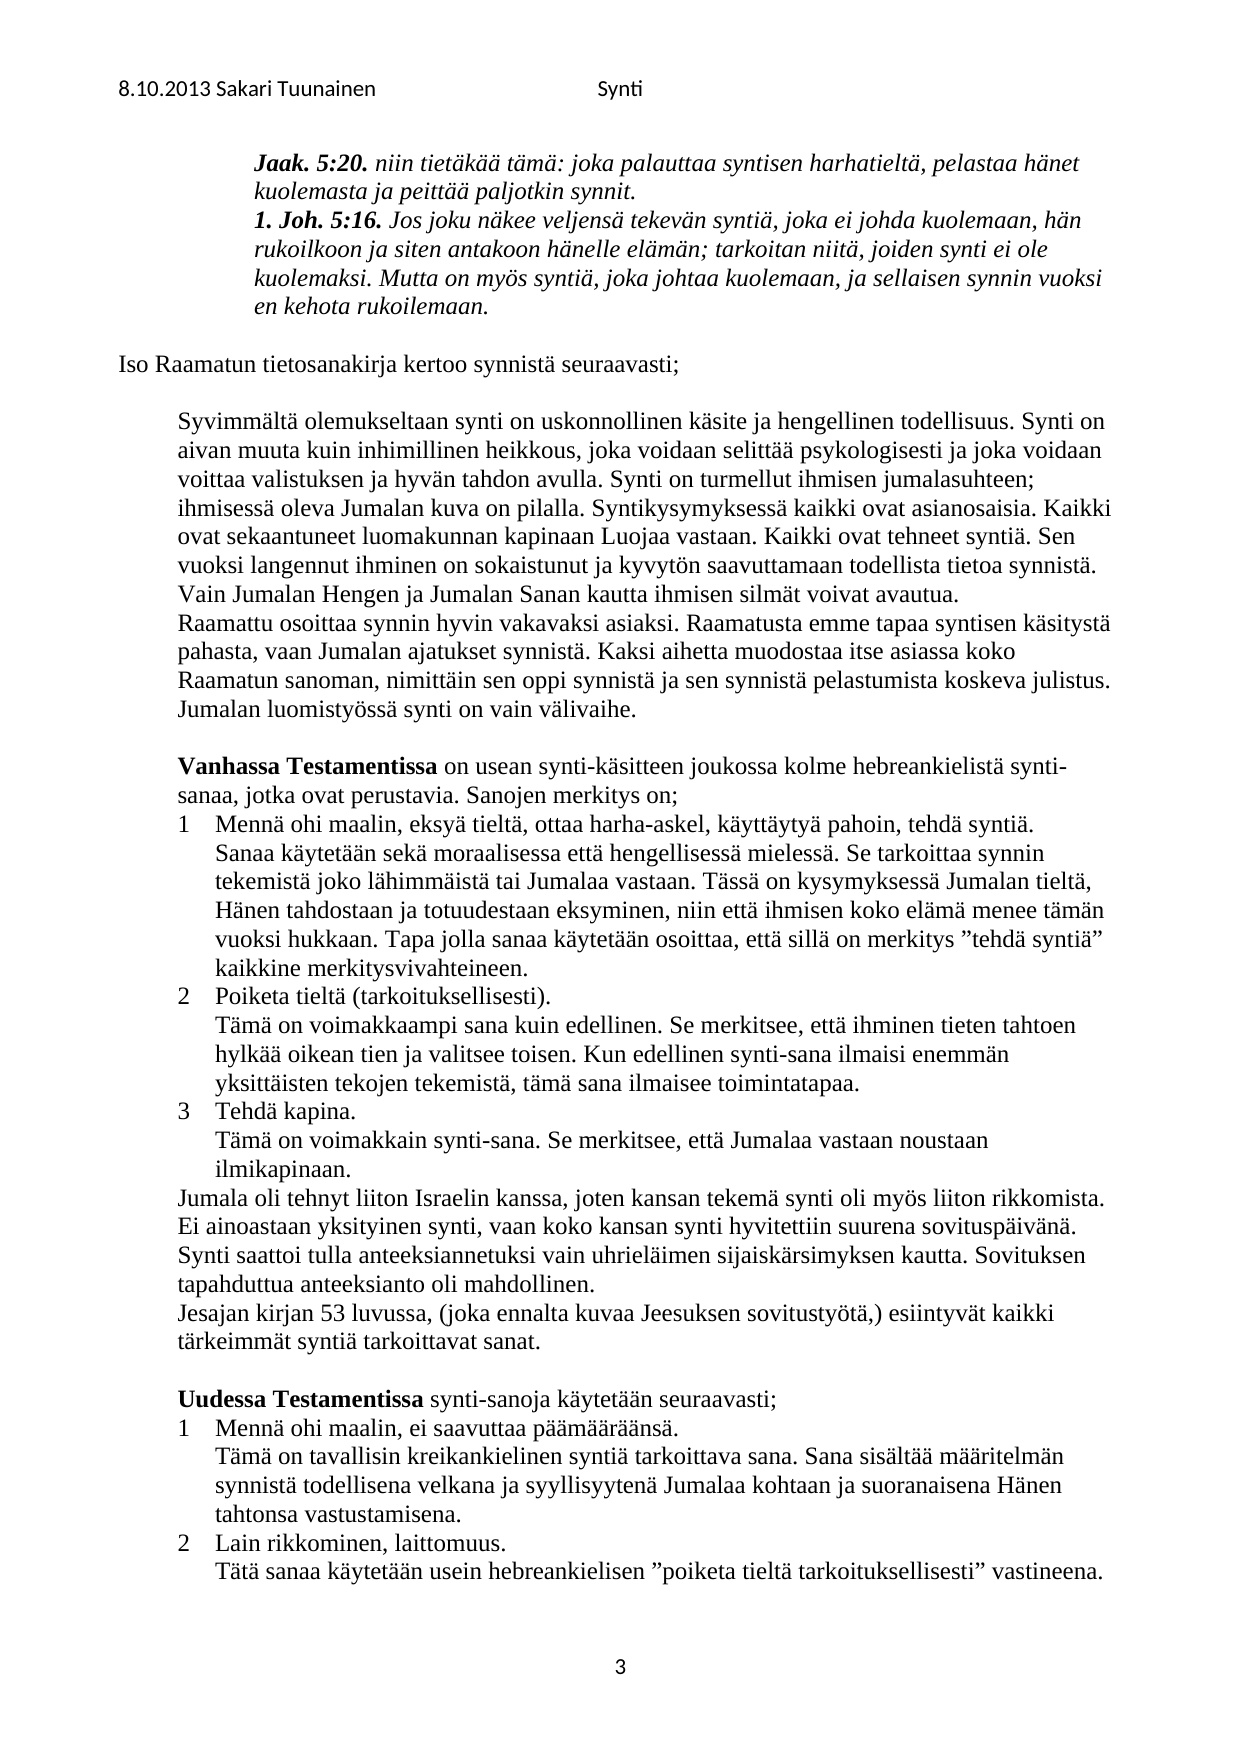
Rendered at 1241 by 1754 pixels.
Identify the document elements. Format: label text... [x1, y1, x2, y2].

text Syvimmältä olemukseltaan synti on uskonnollinen käsite ja hengellinen todellisuus. Synti on aivan muuta kuin inhimillinen heikkous, joka voidaan selittää psykologisesti ja joka voidaan voittaa valistuksen ja hyvän tahdon avulla. Synti on turmellut ihmisen jumalasuhteen; ihmisessä oleva Jumalan kuva on pilalla. Syntikysymyksessä kaikki ovat asianosaisia. Kaikki ovat sekaantuneet luomakunnan kapinaan Luojaa vastaan. Kaikki ovat tehneet syntiä. Sen vuoksi langennut ihminen on sokaistunut ja kyvytön saavuttamaan todellista tietoa synnistä. Vain Jumalan Hengen ja Jumalan Sanan kautta ihmisen silmät voivat avautua. [177, 406, 1122, 608]
text Tämä on voimakkaampi sana kuin edellinen. Se merkitsee, että ihminen tieten tahtoen hylkää oikean tien ja valitsee toisen. Kun edellinen synti-sana ilmaisi enemmän yksittäisten tekojen tekemistä, tämä sana ilmaisee toimintatapaa. [215, 1010, 1122, 1096]
text Tämä on voimakkain synti-sana. Se merkitsee, että Jumalaa vastaan noustaan ilmikapinaan. [215, 1125, 1122, 1183]
text Jesajan kirjan 53 luvussa, (joka ennalta kuvaa Jeesuksen sovitustyötä,) esiintyvät kaikki tärkeimmät syntiä tarkoittavat sanat. [177, 1298, 1122, 1355]
text Sanaa käytetään sekä moraalisessa että hengellisessä mielessä. Se tarkoittaa synnin tekemistä joko lähimmäistä tai Jumalaa vastaan. Tässä on kysymyksessä Jumalan tieltä, Hänen tahdostaan ja totuudestaan eksyminen, niin että ihmisen koko elämä menee tämän vuoksi hukkaan. Tapa jolla sanaa käytetään osoittaa, että sillä on merkitys ”tehdä syntiä” kaikkine merkitysvivahteineen. [215, 838, 1122, 981]
text Uudessa Testamentissa synti-sanoja käytetään seuraavasti; [177, 1384, 1122, 1413]
text Iso Raamatun tietosanakirja kertoo synnistä seuraavasti; [118, 349, 1122, 378]
list Lain rikkominen, laittomuus. [177, 1528, 1122, 1556]
list Mennä ohi maalin, eksyä tieltä, ottaa harha-askel, käyttäytyä pahoin, tehdä syntiä. [177, 809, 1122, 838]
text Vanhassa Testamentissa on usean synti-käsitteen joukossa kolme hebreankielistä synti-sanaa, jotka ovat perustavia. Sanojen merkitys on; [177, 751, 1122, 809]
list Mennä ohi maalin, ei saavuttaa päämääräänsä. [177, 1413, 1122, 1441]
list Poiketa tieltä (tarkoituksellisesti). [177, 981, 1122, 1010]
text Jaak. 5:20. niin tietäkää tämä: joka palauttaa syntisen harhatieltä, pelastaa hänet kuolemasta ja peittää paljotkin synnit. [254, 148, 1122, 205]
list Tehdä kapina. [177, 1096, 1122, 1125]
text Tätä sanaa käytetään usein hebreankielisen ”poiketa tieltä tarkoituksellisesti” vastineena. [215, 1556, 1122, 1585]
text Raamattu osoittaa synnin hyvin vakavaksi asiaksi. Raamatusta emme tapaa syntisen käsitystä pahasta, vaan Jumalan ajatukset synnistä. Kaksi aihetta muodostaa itse asiassa koko Raamatun sanoman, nimittäin sen oppi synnistä ja sen synnistä pelastumista koskeva julistus. Jumalan luomistyössä synti on vain välivaihe. [177, 608, 1122, 723]
text 1. Joh. 5:16. Jos joku näkee veljensä tekevän syntiä, joka ei johda kuolemaan, hän rukoilkoon ja siten antakoon hänelle elämän; tarkoitan niitä, joiden synti ei ole kuolemaksi. Mutta on myös syntiä, joka johtaa kuolemaan, ja sellaisen synnin vuoksi en kehota rukoilemaan. [254, 205, 1122, 320]
text Jumala oli tehnyt liiton Israelin kanssa, joten kansan tekemä synti oli myös liiton rikkomista. Ei ainoastaan yksityinen synti, vaan koko kansan synti hyvitettiin suurena sovituspäivänä. Synti saattoi tulla anteeksiannetuksi vain uhrieläimen sijaiskärsimyksen kautta. Sovituksen tapahduttua anteeksianto oli mahdollinen. [177, 1183, 1122, 1298]
text Tämä on tavallisin kreikankielinen syntiä tarkoittava sana. Sana sisältää määritelmän synnistä todellisena velkana ja syyllisyytenä Jumalaa kohtaan ja suoranaisena Hänen tahtonsa vastustamisena. [215, 1441, 1122, 1528]
